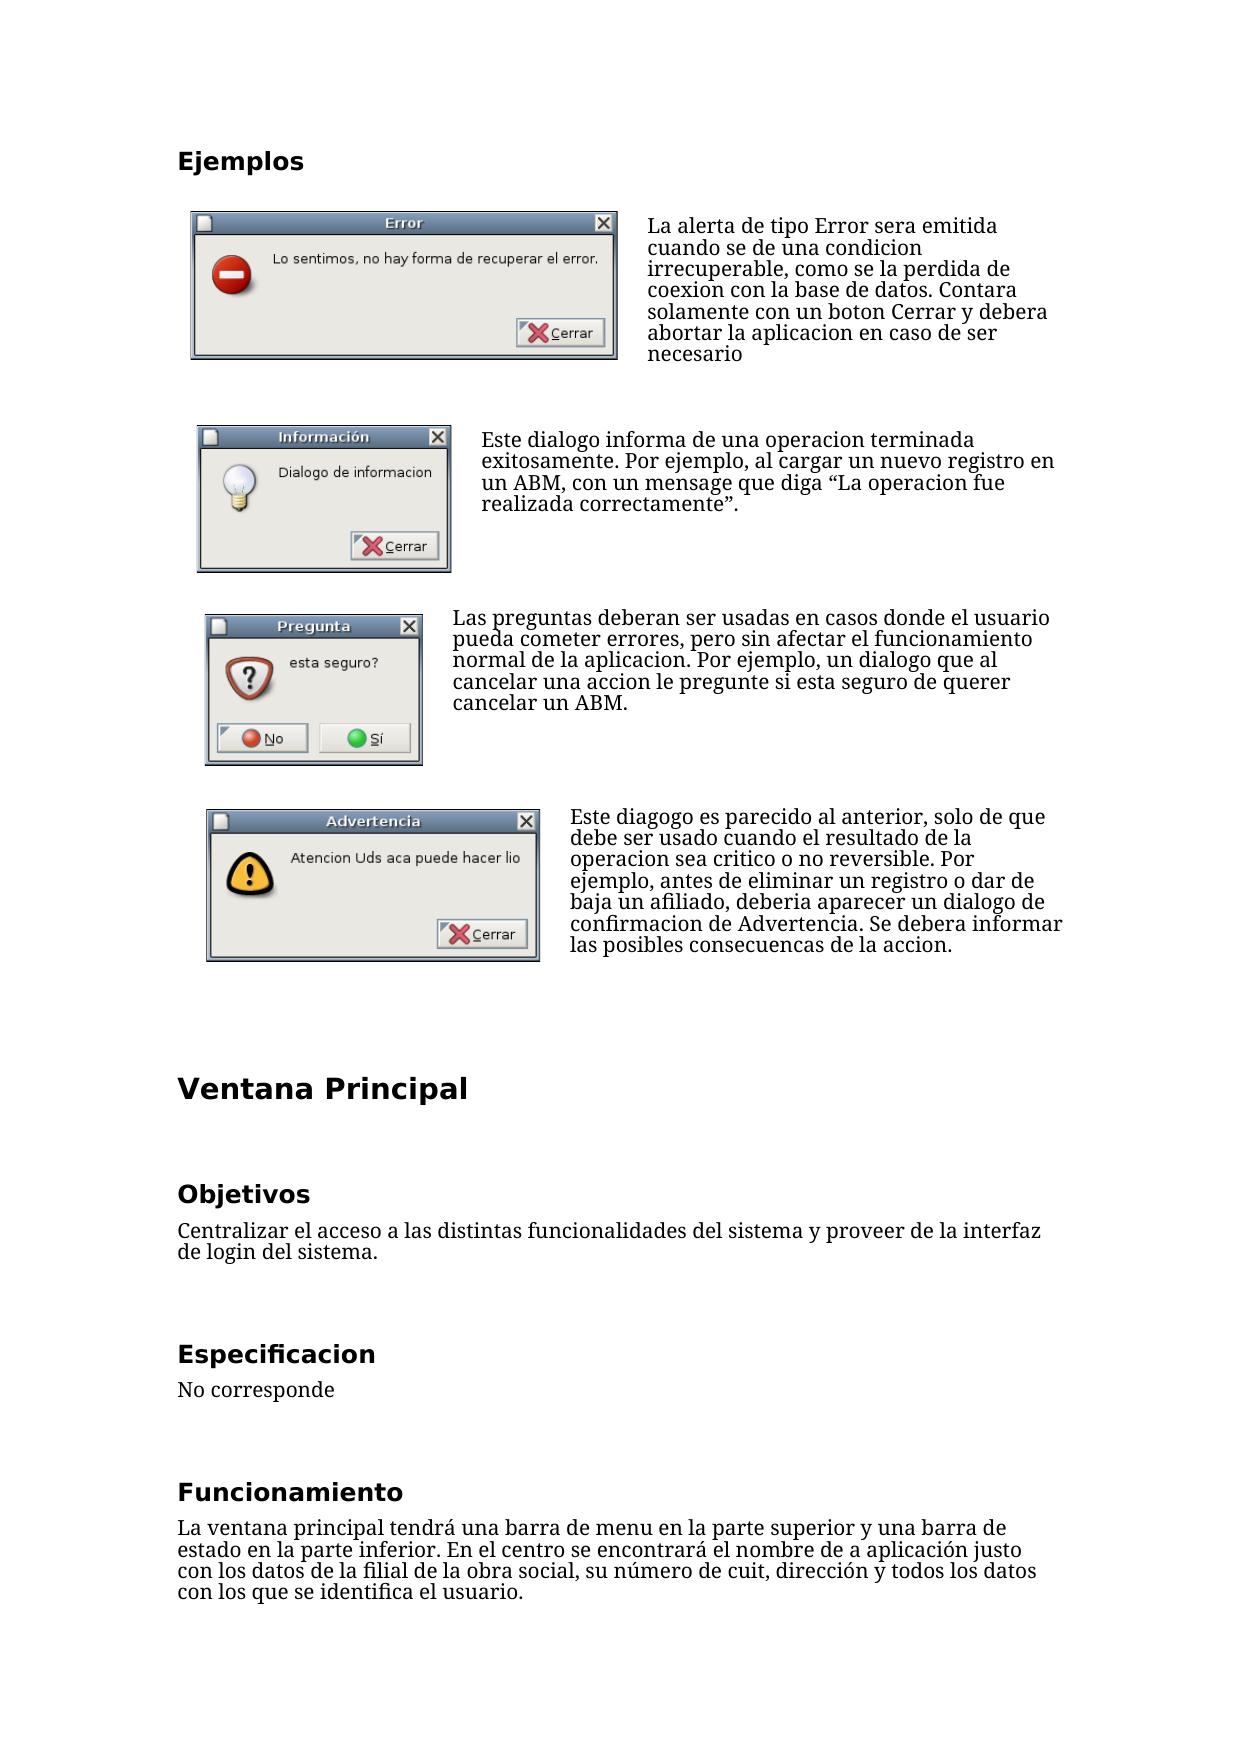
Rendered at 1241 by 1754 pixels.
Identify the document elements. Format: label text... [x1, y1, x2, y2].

subtitle Funcionamiento [177, 1478, 1063, 1507]
picture [206, 809, 541, 962]
text Las preguntas deberan ser usadas en casos donde el usuario pueda cometer errores, pero sin afectar el funcionamiento normal de la aplicacion. Por ejemplo, un dialogo que al cancelar una accion le pregunte si esta seguro de querer cancelar un ABM. [177, 603, 1063, 717]
text La alerta de tipo Error sera emitida cuando se de una condicion irrecuperable, como se la perdida de coexion con la base de datos. Contara solamente con un boton Cerrar y debera abortar la aplicacion en caso de ser necesario [177, 211, 1063, 368]
text No corresponde [177, 1375, 1063, 1404]
picture [204, 614, 423, 766]
text Este diagogo es parecido al anterior, solo de que debe ser usado cuando el resultado de la operacion sea critico o no reversible. Por ejemplo, antes de eliminar un registro o dar de baja un afiliado, deberia aparecer un dialogo de confirmacion de Advertencia. Se debera informar las posibles consecuencas de la accion. [177, 802, 1063, 958]
subtitle Ventana Principal [177, 1072, 1063, 1106]
picture [190, 211, 618, 360]
subtitle Ejemplos [177, 148, 1063, 177]
text Este dialogo informa de una operacion terminada exitosamente. Por ejemplo, al cargar un nuevo registro en un ABM, con un mensage que diga “La operacion fue realizada correctamente”. [452, 425, 1063, 517]
text Centralizar el acceso a las distintas funcionalidades del sistema y proveer de la interfaz de login del sistema. [177, 1216, 1063, 1266]
picture [196, 425, 452, 573]
text La ventana principal tendrá una barra de menu en la parte superior y una barra de estado en la parte inferior. En el centro se encontrará el nombre de a aplicación justo con los datos de la filial de la obra social, su número de cuit, dirección y todos los datos con los que se identifica el usuario. [177, 1513, 1063, 1606]
subtitle Especificacion [177, 1340, 1063, 1369]
subtitle Objetivos [177, 1180, 1063, 1209]
